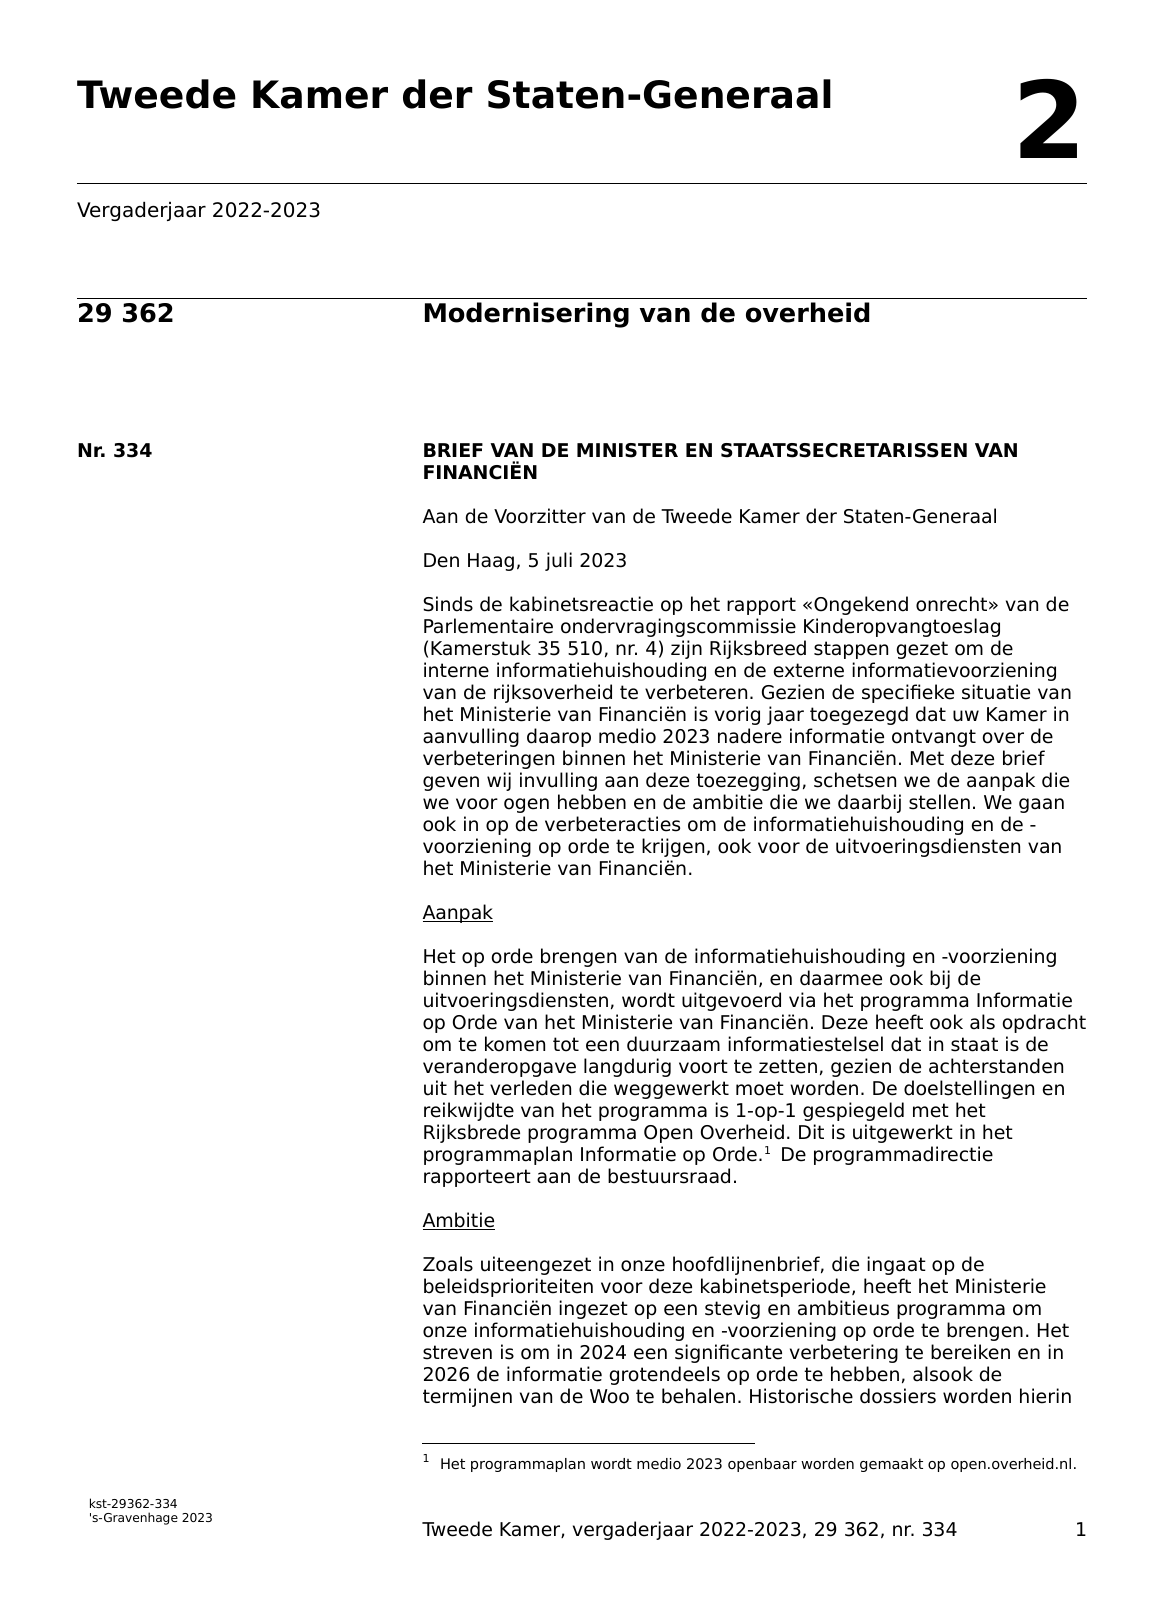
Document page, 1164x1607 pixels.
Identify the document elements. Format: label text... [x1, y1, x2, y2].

table_header Tweede Kamer der Staten-Generaal [77, 59, 886, 183]
text Het programmaplan wordt medio 2023 openbaar worden gemaakt op open.overheid.nl. [422, 1452, 1087, 1474]
table_cell Vergaderjaar 2022-2023 [77, 184, 1087, 298]
subtitle Ambitie [422, 1210, 1087, 1232]
table_header 2 [886, 59, 1087, 183]
subtitle Nr. 334 BRIEF VAN DE MINISTER EN STAATSSECRETARISSEN VAN FINANCIËN [77, 440, 1087, 484]
text kst-29362-334 [88, 1497, 323, 1511]
text Sinds de kabinetsreactie op het rapport «Ongekend onrecht» van de Parlementaire ondervragingscommissie Kinderopvangtoeslag (Kamerstuk 35 510, nr. 4) zijn Rijksbreed stappen gezet om de interne informatiehuishouding en de externe informatievoorziening van de rijksoverheid te verbeteren. Gezien de specifieke situatie van het Ministerie van Financiën is vorig jaar toegezegd dat uw Kamer in aanvulling daarop medio 2023 nadere informatie ontvangt over de verbeteringen binnen het Ministerie van Financiën. Met deze brief geven wij invulling aan deze toezegging, schetsen we de aanpak die we voor ogen hebben en de ambitie die we daarbij stellen. We gaan ook in op de verbeteracties om de informatiehuishouding en de -voorziening op orde te krijgen, ook voor de uitvoeringsdiensten van het Ministerie van Financiën. [422, 594, 1087, 880]
text Den Haag, 5 juli 2023 [422, 550, 1087, 572]
subtitle 29 362 Modernisering van de overheid [77, 299, 1087, 329]
text Aan de Voorzitter van de Tweede Kamer der Staten-Generaal [422, 506, 1087, 528]
subtitle Aanpak [422, 902, 1087, 924]
text Het op orde brengen van de informatiehuishouding en -voorziening binnen het Ministerie van Financiën, en daarmee ook bij de uitvoeringsdiensten, wordt uitgevoerd via het programma Informatie op Orde van het Ministerie van Financiën. Deze heeft ook als opdracht om te komen tot een duurzaam informatiestelsel dat in staat is de veranderopgave langdurig voort te zetten, gezien de achterstanden uit het verleden die weggewerkt moet worden. De doelstellingen en reikwijdte van het programma is 1-op-1 gespiegeld met het Rijksbrede programma Open Overheid. Dit is uitgewerkt in het programmaplan Informatie op Orde. De programmadirectie rapporteert aan de bestuursraad. [422, 946, 1087, 1188]
text 's-Gravenhage 2023 [88, 1511, 323, 1525]
text Zoals uiteengezet in onze hoofdlijnenbrief, die ingaat op de beleidsprioriteiten voor deze kabinetsperiode, heeft het Ministerie van Financiën ingezet op een stevig en ambitieus programma om onze informatiehuishouding en -voorziening op orde te brengen. Het streven is om in 2024 een significante verbetering te bereiken en in 2026 de informatie grotendeels op orde te hebben, alsook de termijnen van de Woo te behalen. Historische dossiers worden hierin [422, 1254, 1087, 1408]
